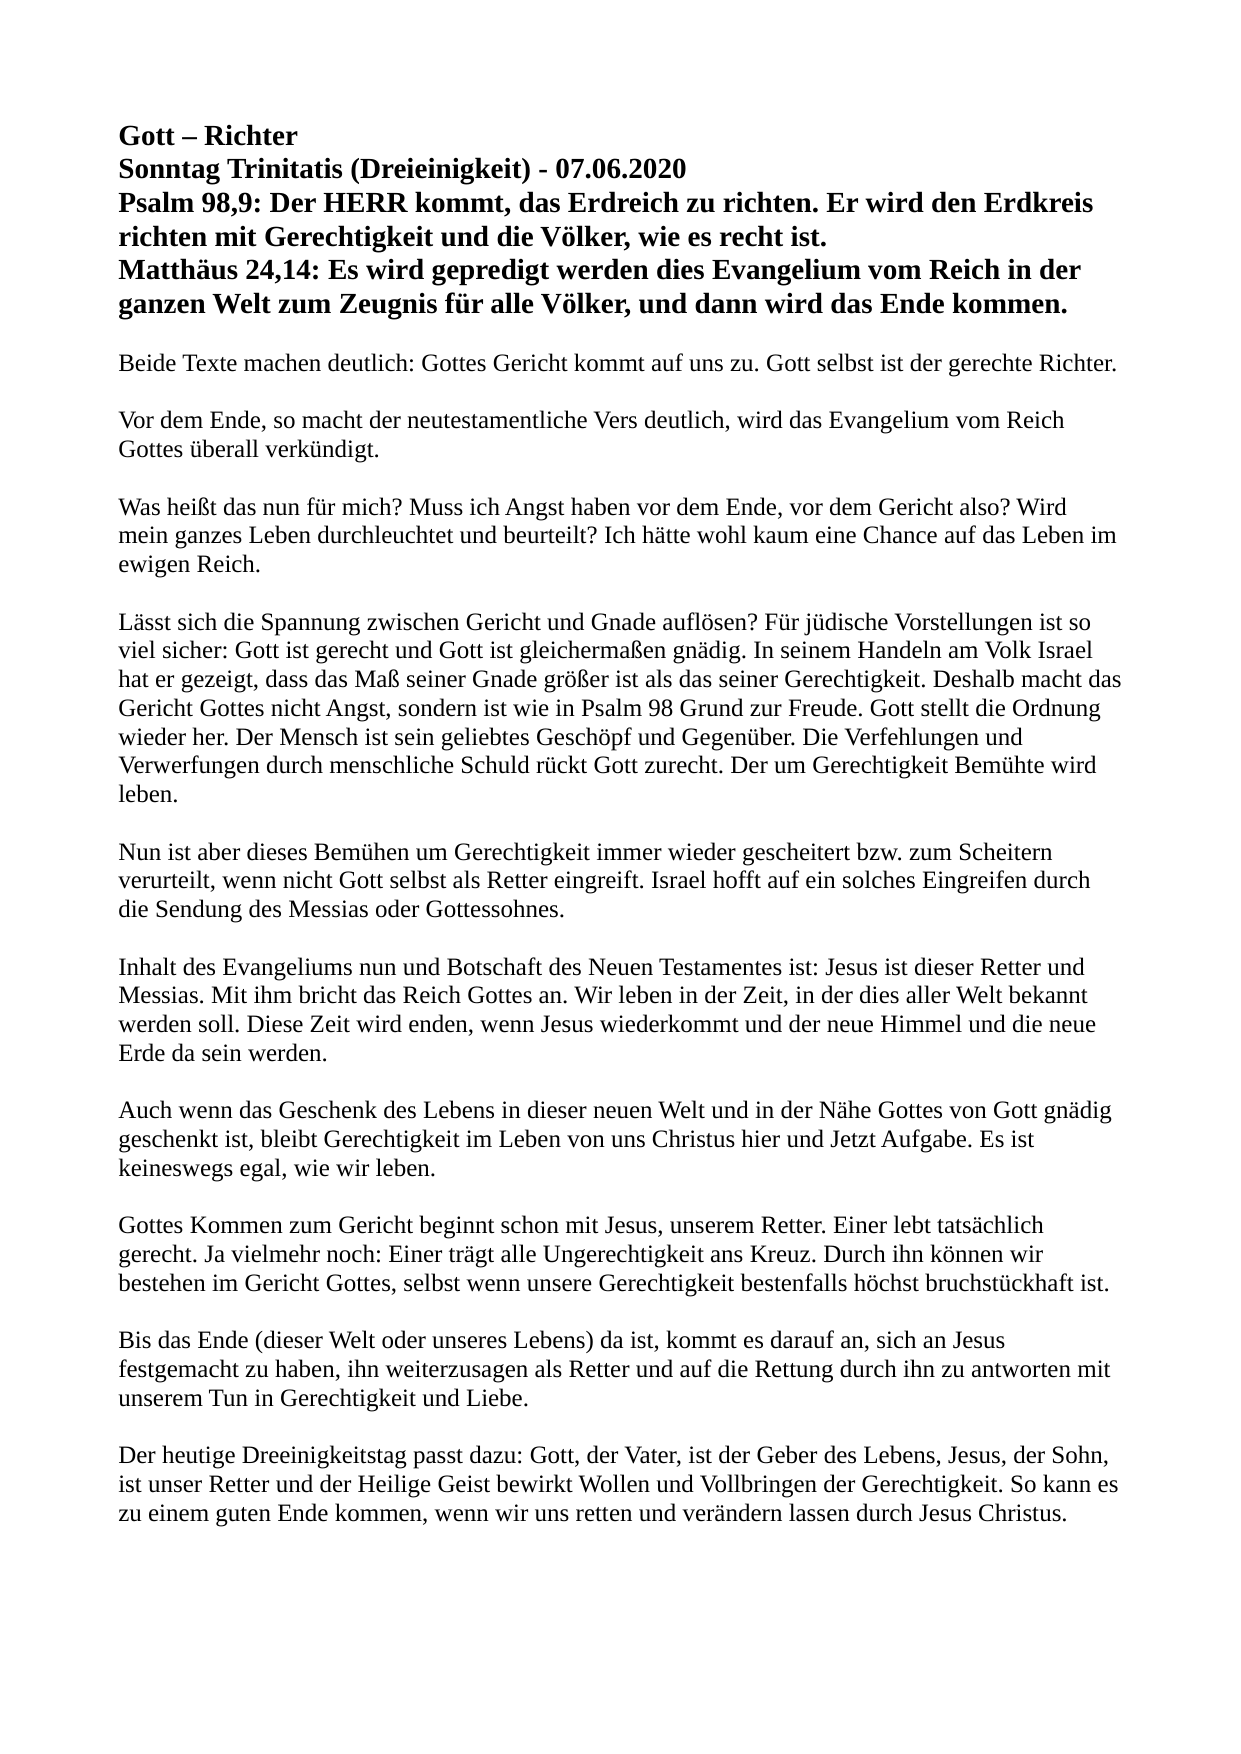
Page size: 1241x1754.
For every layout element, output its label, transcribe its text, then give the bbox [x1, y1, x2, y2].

text Gott – Richter [118, 118, 1122, 152]
text Der heutige Dreeinigkeitstag passt dazu: Gott, der Vater, ist der Geber des Lebens, Jesus, der Sohn, ist unser Retter und der Heilige Geist bewirkt Wollen und Vollbringen der Gerechtigkeit. So kann es zu einem guten Ende kommen, wenn wir uns retten und verändern lassen durch Jesus Christus. [118, 1441, 1122, 1527]
text Lässt sich die Spannung zwischen Gericht und Gnade auflösen? Für jüdische Vorstellungen ist so viel sicher: Gott ist gerecht und Gott ist gleichermaßen gnädig. In seinem Handeln am Volk Israel hat er gezeigt, dass das Maß seiner Gnade größer ist als das seiner Gerechtigkeit. Deshalb macht das Gericht Gottes nicht Angst, sondern ist wie in Psalm 98 Grund zur Freude. Gott stellt die Ordnung wieder her. Der Mensch ist sein geliebtes Geschöpf und Gegenüber. Die Verfehlungen und Verwerfungen durch menschliche Schuld rückt Gott zurecht. Der um Gerechtigkeit Bemühte wird leben. [118, 607, 1122, 808]
text Gottes Kommen zum Gericht beginnt schon mit Jesus, unserem Retter. Einer lebt tatsächlich gerecht. Ja vielmehr noch: Einer trägt alle Ungerechtigkeit ans Kreuz. Durch ihn können wir bestehen im Gericht Gottes, selbst wenn unsere Gerechtigkeit bestenfalls höchst bruchstückhaft ist. [118, 1211, 1122, 1297]
text Bis das Ende (dieser Welt oder unseres Lebens) da ist, kommt es darauf an, sich an Jesus festgemacht zu haben, ihn weiterzusagen als Retter und auf die Rettung durch ihn zu antworten mit unserem Tun in Gerechtigkeit und Liebe. [118, 1326, 1122, 1412]
text Inhalt des Evangeliums nun und Botschaft des Neuen Testamentes ist: Jesus ist dieser Retter und Messias. Mit ihm bricht das Reich Gottes an. Wir leben in der Zeit, in der dies aller Welt bekannt werden soll. Diese Zeit wird enden, wenn Jesus wiederkommt und der neue Himmel und die neue Erde da sein werden. [118, 952, 1122, 1067]
text Matthäus 24,14: Es wird gepredigt werden dies Evangelium vom Reich in der ganzen Welt zum Zeugnis für alle Völker, und dann wird das Ende kommen. [118, 252, 1122, 319]
text Beide Texte machen deutlich: Gottes Gericht kommt auf uns zu. Gott selbst ist der gerechte Richter. [118, 348, 1122, 377]
text Psalm 98,9: Der HERR kommt, das Erdreich zu richten. Er wird den Erdkreis richten mit Gerechtigkeit und die Völker, wie es recht ist. [118, 185, 1122, 252]
text Sonntag Trinitatis (Dreieinigkeit) - 07.06.2020 [118, 152, 1122, 185]
text Auch wenn das Geschenk des Lebens in dieser neuen Welt und in der Nähe Gottes von Gott gnädig geschenkt ist, bleibt Gerechtigkeit im Leben von uns Christus hier und Jetzt Aufgabe. Es ist keineswegs egal, wie wir leben. [118, 1096, 1122, 1182]
text Nun ist aber dieses Bemühen um Gerechtigkeit immer wieder gescheitert bzw. zum Scheitern verurteilt, wenn nicht Gott selbst als Retter eingreift. Israel hofft auf ein solches Eingreifen durch die Sendung des Messias oder Gottessohnes. [118, 837, 1122, 923]
text Was heißt das nun für mich? Muss ich Angst haben vor dem Ende, vor dem Gericht also? Wird mein ganzes Leben durchleuchtet und beurteilt? Ich hätte wohl kaum eine Chance auf das Leben im ewigen Reich. [118, 492, 1122, 578]
text Vor dem Ende, so macht der neutestamentliche Vers deutlich, wird das Evangelium vom Reich Gottes überall verkündigt. [118, 406, 1122, 463]
